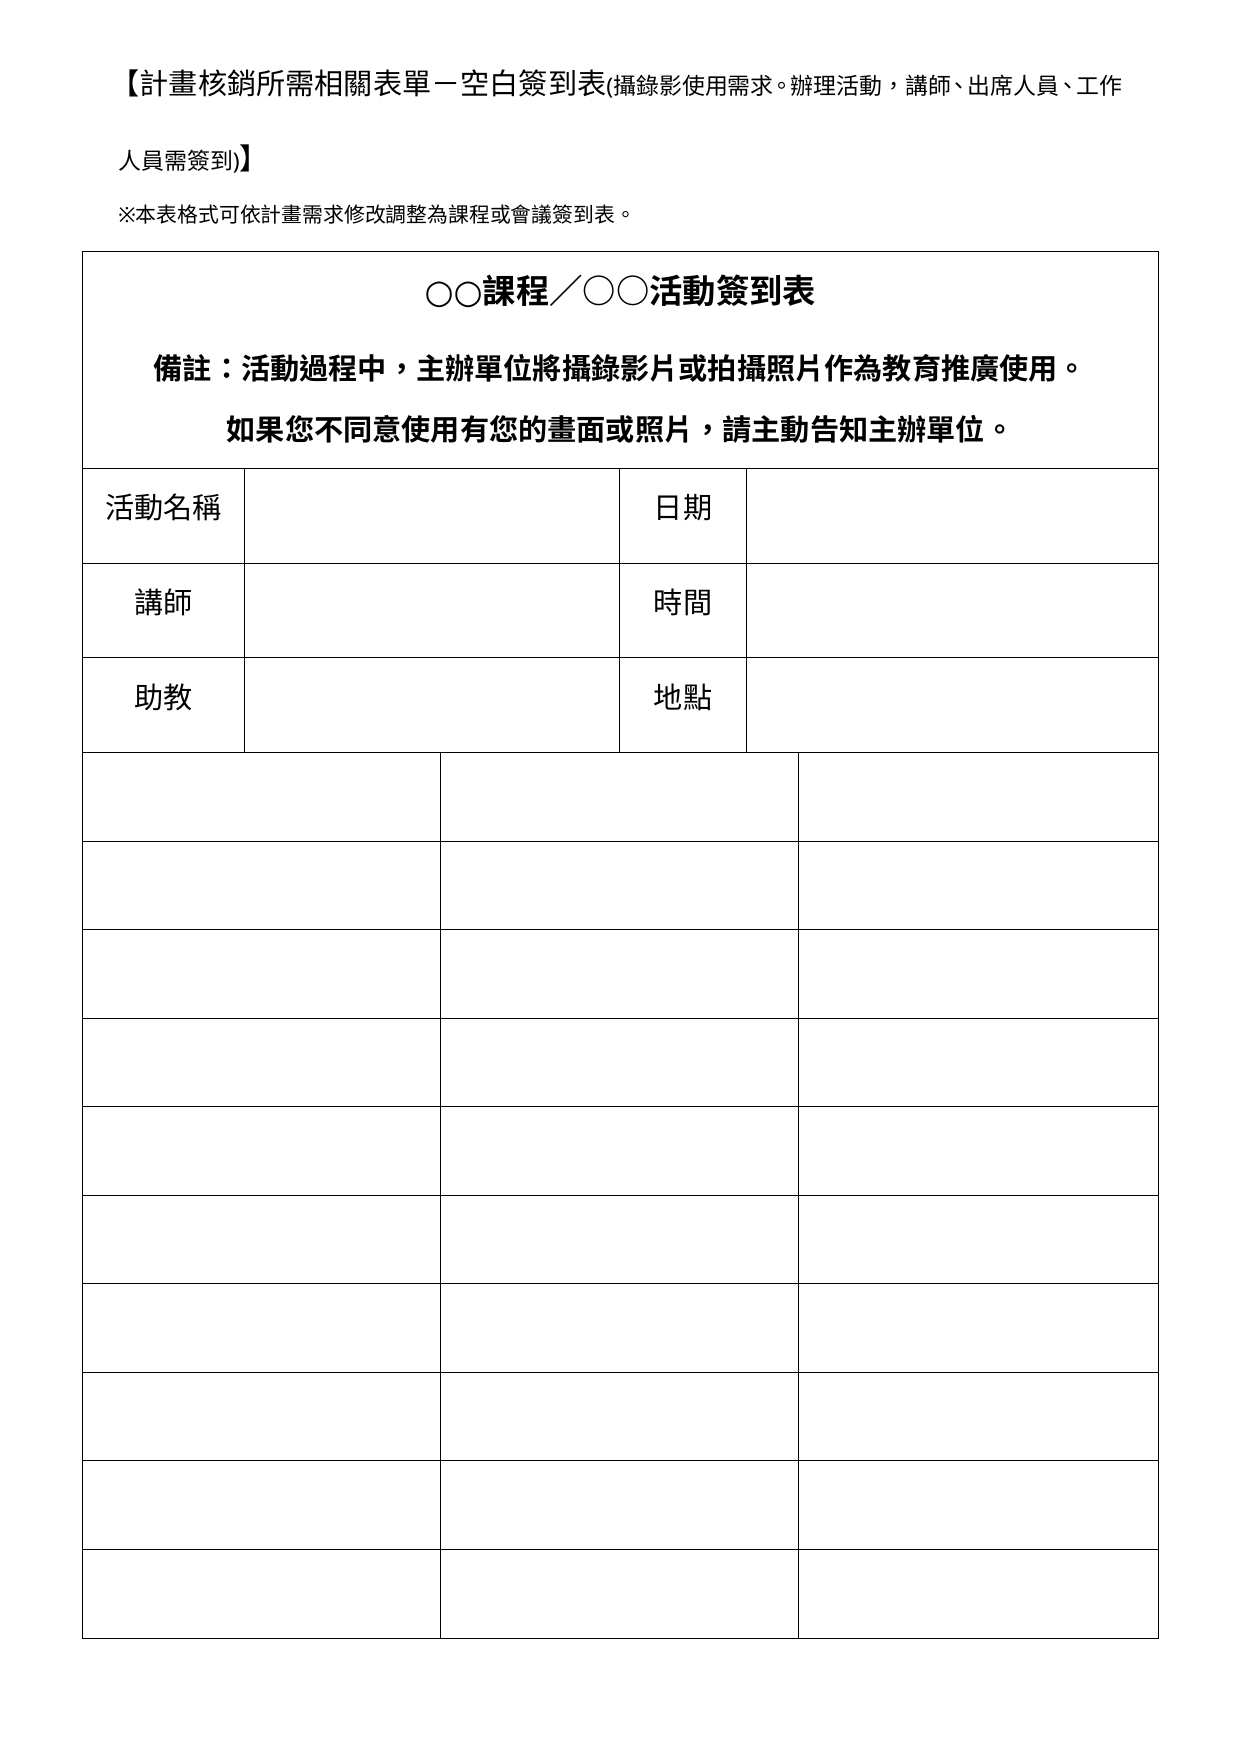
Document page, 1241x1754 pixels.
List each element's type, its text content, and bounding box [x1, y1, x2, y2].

table_cell [441, 1373, 798, 1460]
table_cell [441, 1284, 798, 1372]
table_cell [245, 469, 619, 562]
table_cell [83, 1019, 440, 1106]
table_cell [799, 930, 1158, 1018]
table_cell [83, 1284, 440, 1372]
table_header ○○課程／○○活動簽到表 備註：活動過程中，主辦單位將攝錄影片或拍攝照片作為教育推廣使用。 如果您不同意使用有您的畫面或照片，請主動告知主辦單位。 [83, 252, 1158, 468]
table_cell [747, 658, 1158, 752]
table_cell [83, 930, 440, 1018]
table_cell [799, 1196, 1158, 1283]
table_cell [799, 1019, 1158, 1106]
table_cell [799, 842, 1158, 929]
table_cell 助教 [83, 658, 244, 752]
table_cell [799, 1107, 1158, 1195]
table_cell [441, 842, 798, 929]
table_cell [747, 564, 1158, 657]
table_cell [441, 753, 798, 841]
table_cell [441, 1461, 798, 1549]
table_cell [441, 1019, 798, 1106]
table_cell [83, 1373, 440, 1460]
table_cell [799, 1284, 1158, 1372]
table_cell [83, 1461, 440, 1549]
table_cell [747, 469, 1158, 562]
table_cell [83, 753, 440, 841]
table_cell [83, 1196, 440, 1283]
text ※本表格式可依計畫需求修改調整為課程或會議簽到表。 [118, 194, 1122, 232]
table_cell [799, 1461, 1158, 1549]
table_cell [441, 1107, 798, 1195]
table_cell 日期 [620, 469, 746, 562]
text 【計畫核銷所需相關表單－空白簽到表(攝錄影使用需求。辦理活動，講師、出席人員、工作人員需簽到)】 [118, 44, 1122, 194]
table_cell [245, 564, 619, 657]
table_cell [799, 1373, 1158, 1460]
table_cell 講師 [83, 564, 244, 657]
table_cell [83, 842, 440, 929]
table_cell [441, 1196, 798, 1283]
table_cell [799, 1550, 1158, 1637]
table_cell 活動名稱 [83, 469, 244, 562]
table_cell [83, 1107, 440, 1195]
table_cell [441, 930, 798, 1018]
table_cell 時間 [620, 564, 746, 657]
table_cell 地點 [620, 658, 746, 752]
table_cell [799, 753, 1158, 841]
table_cell [441, 1550, 798, 1637]
table_cell [245, 658, 619, 752]
table_cell [83, 1550, 440, 1637]
